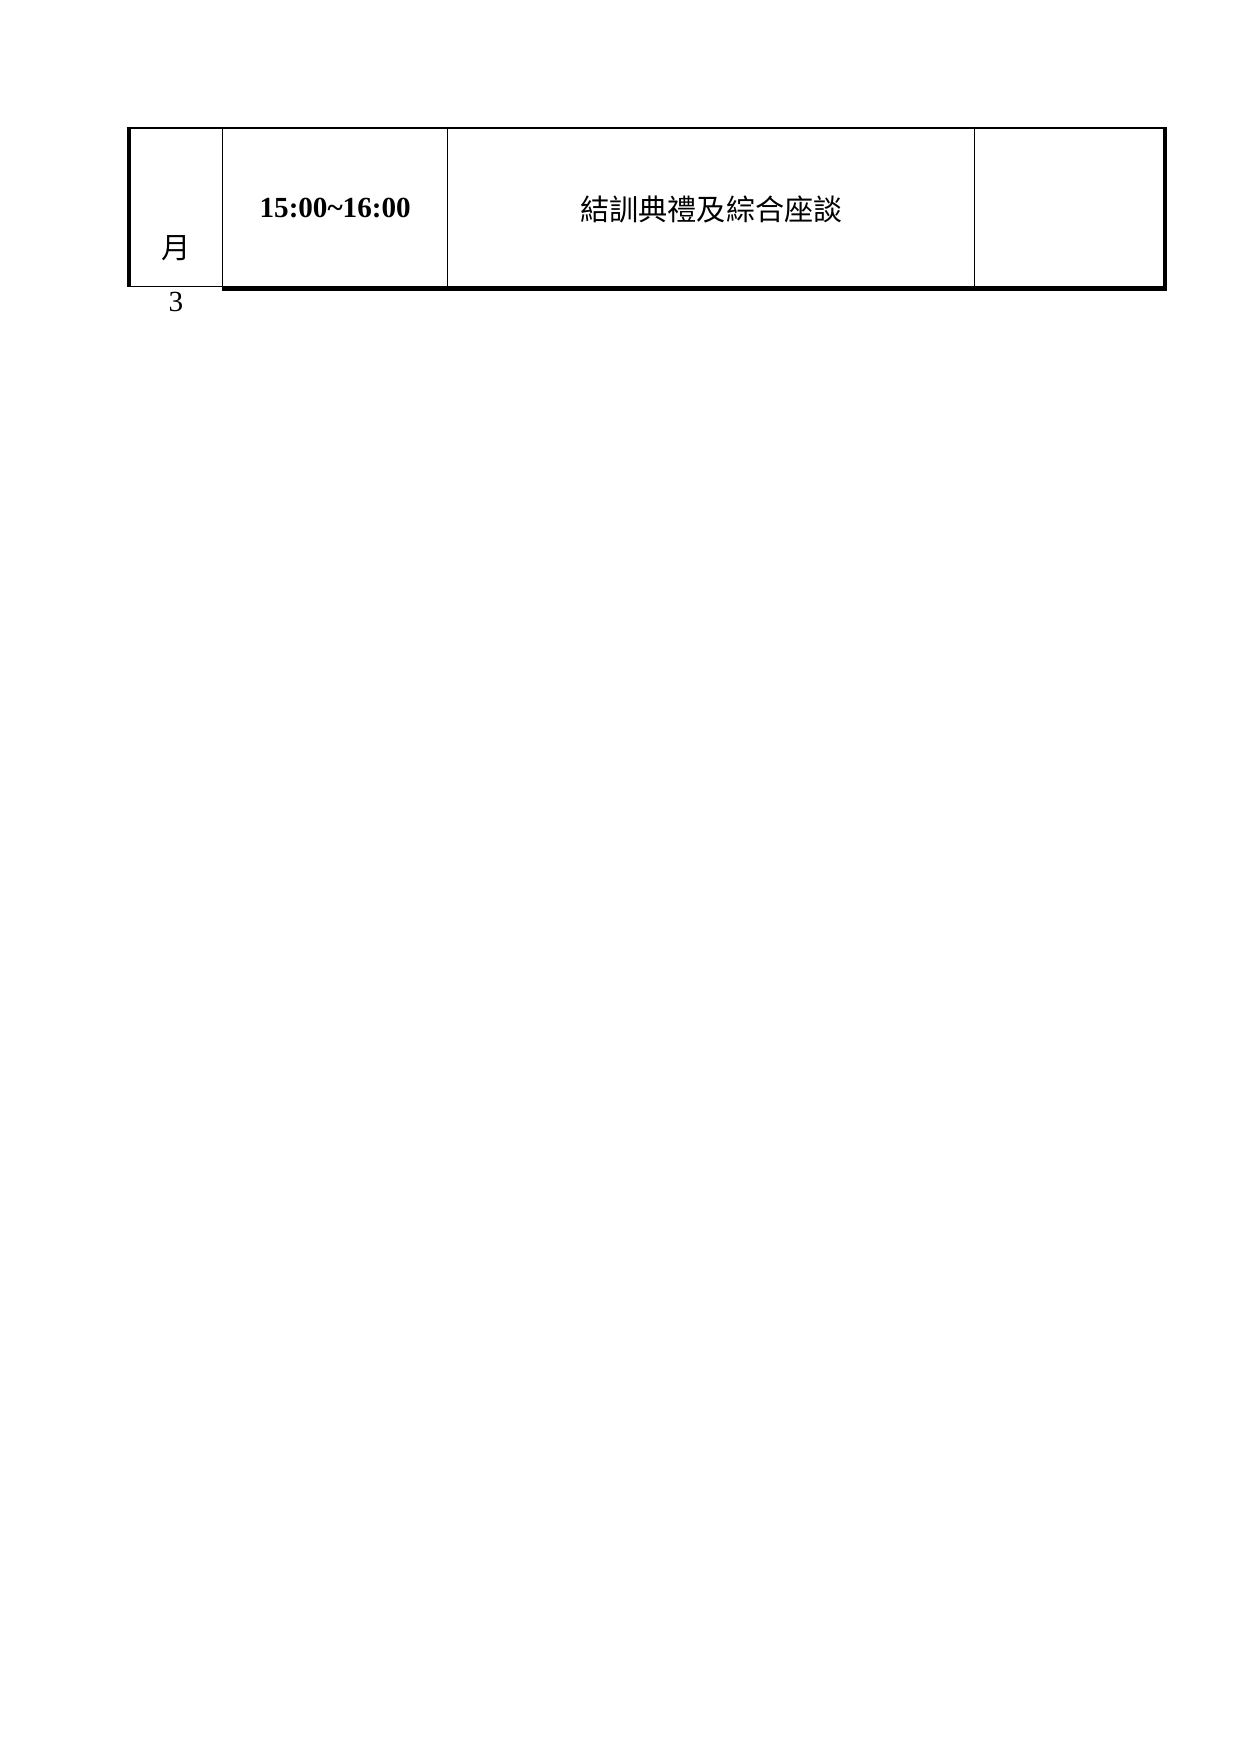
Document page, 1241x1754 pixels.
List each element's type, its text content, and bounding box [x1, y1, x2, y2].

table_cell 15:00~16:00 [223, 129, 447, 286]
table_cell 2017年 8 月 3 日 （四） [131, 129, 222, 286]
table_cell [975, 129, 1163, 286]
table_cell 結訓典禮及綜合座談 [448, 129, 974, 286]
